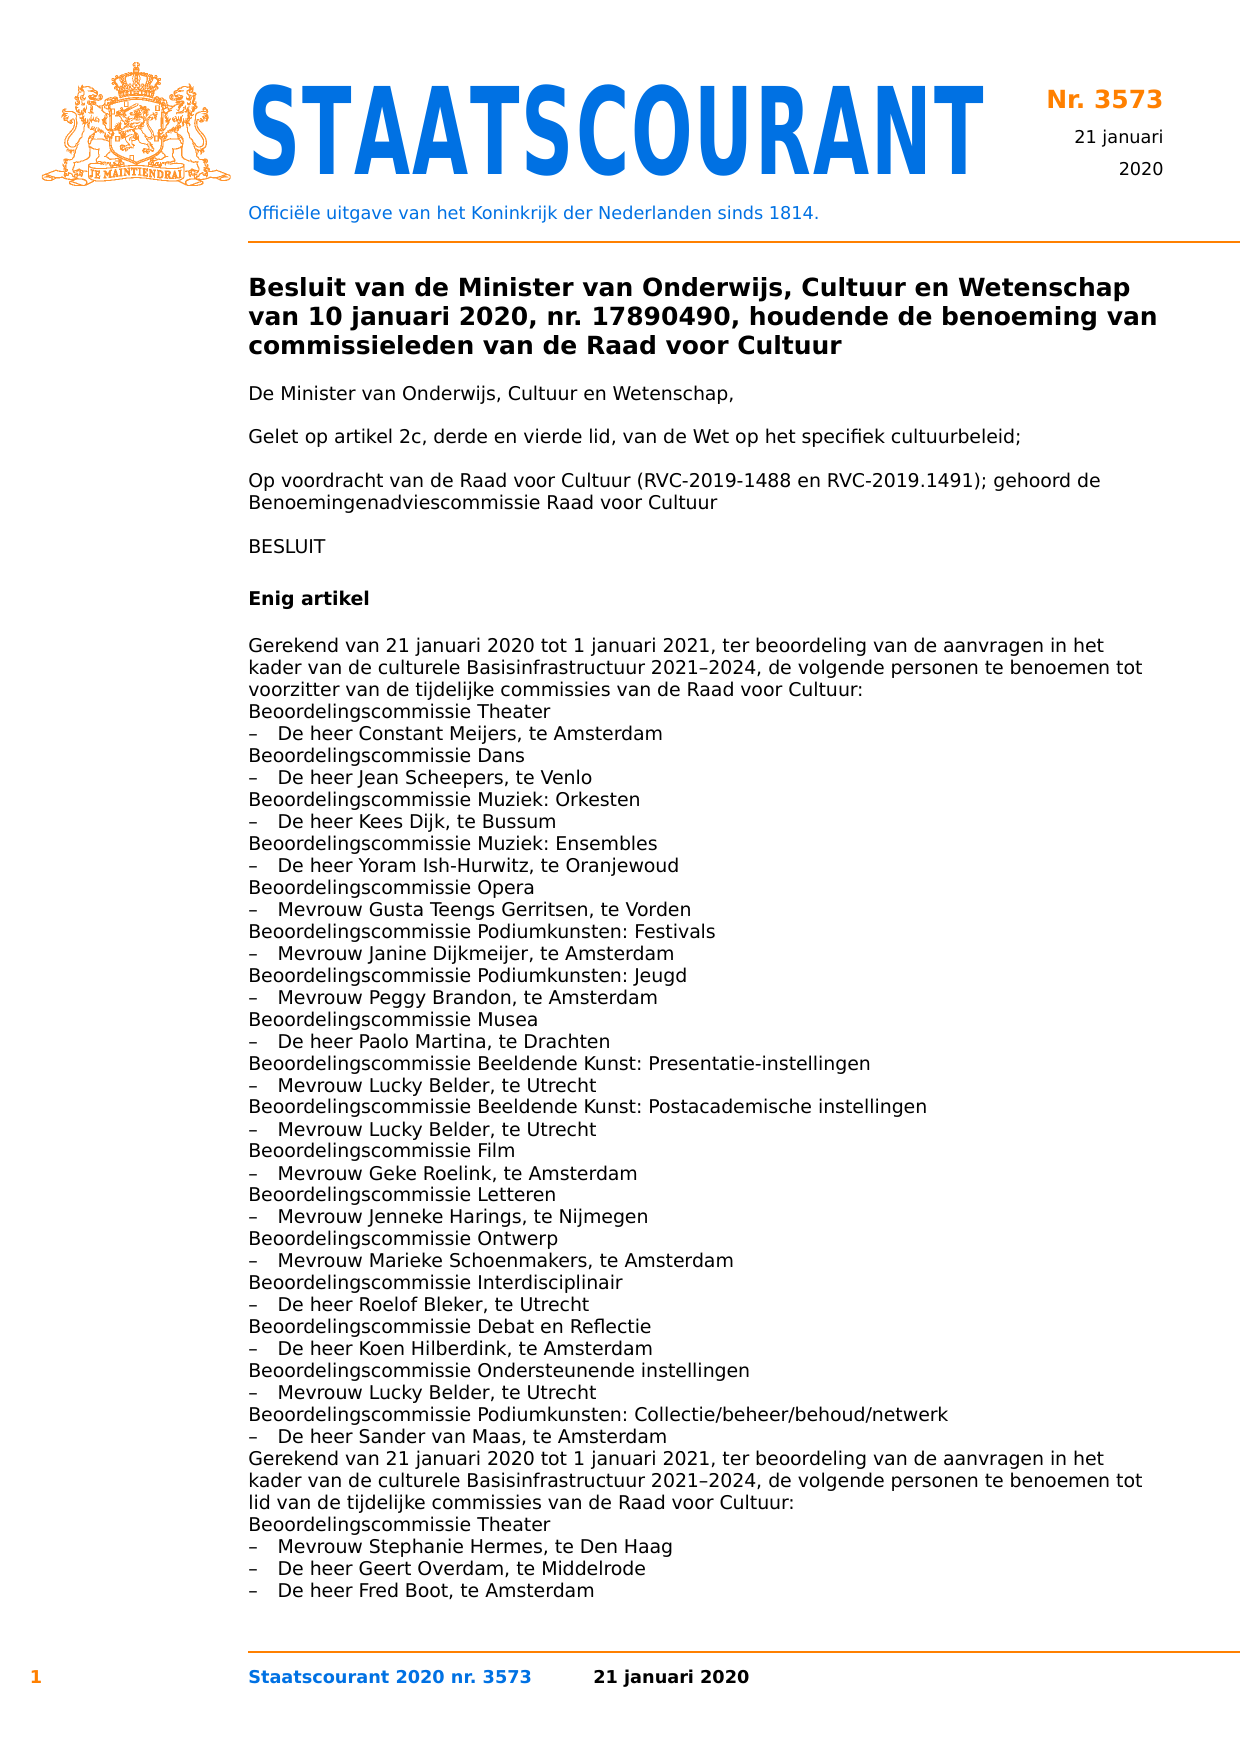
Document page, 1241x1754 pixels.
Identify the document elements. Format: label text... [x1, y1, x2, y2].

text – De heer Constant Meijers, te Amsterdam [248, 723, 1163, 745]
text – Mevrouw Stephanie Hermes, te Den Haag [248, 1536, 1163, 1558]
text – De heer Geert Overdam, te Middelrode [248, 1558, 1163, 1580]
text Beoordelingscommissie Muziek: Ensembles [248, 833, 1163, 855]
text – De heer Sander van Maas, te Amsterdam [248, 1426, 1163, 1448]
text – Mevrouw Lucky Belder, te Utrecht [248, 1074, 1163, 1096]
text Op voordracht van de Raad voor Cultuur (RVC-2019-1488 en RVC-2019.1491); gehoord de Benoemingenadviescommissie Raad voor Cultuur [248, 470, 1163, 514]
text Beoordelingscommissie Ondersteunende instellingen [248, 1360, 1163, 1382]
text Beoordelingscommissie Interdisciplinair [248, 1272, 1163, 1294]
text Beoordelingscommissie Ontwerp [248, 1228, 1163, 1250]
picture [41, 62, 231, 186]
text Beoordelingscommissie Letteren [248, 1184, 1163, 1206]
text – Mevrouw Geke Roelink, te Amsterdam [248, 1162, 1163, 1184]
text Gerekend van 21 januari 2020 tot 1 januari 2021, ter beoordeling van de aanvragen in het kader van de culturele Basisinfrastructuur 2021–2024, de volgende personen te benoemen tot lid van de tijdelijke commissies van de Raad voor Cultuur: [248, 1448, 1163, 1514]
table_cell 2020 [998, 153, 1240, 203]
text Beoordelingscommissie Podiumkunsten: Jeugd [248, 964, 1163, 987]
table_cell 21 januari [998, 121, 1240, 153]
text BESLUIT [248, 536, 1163, 558]
text Beoordelingscommissie Dans [248, 745, 1163, 767]
text Gelet op artikel 2c, derde en vierde lid, van de Wet op het specifiek cultuurbeleid; [248, 426, 1163, 448]
text Beoordelingscommissie Theater [248, 1514, 1163, 1536]
text De Minister van Onderwijs, Cultuur en Wetenschap, [248, 382, 1163, 404]
table_header STAATSCOURANT [248, 62, 998, 203]
text – Mevrouw Janine Dijkmeijer, te Amsterdam [248, 943, 1163, 964]
text – De heer Fred Boot, te Amsterdam [248, 1580, 1163, 1602]
text Beoordelingscommissie Podiumkunsten: Collectie/beheer/behoud/netwerk [248, 1404, 1163, 1426]
subtitle Besluit van de Minister van Onderwijs, Cultuur en Wetenschap van 10 januari 2020, nr. 17890490, houdende de benoeming van commissieleden van de Raad voor Cultuur [248, 273, 1163, 361]
text Beoordelingscommissie Muziek: Orkesten [248, 789, 1163, 811]
text – Mevrouw Lucky Belder, te Utrecht [248, 1118, 1163, 1140]
table_cell Officiële uitgave van het Koninkrijk der Nederlanden sinds 1814. [248, 203, 1240, 241]
text – Mevrouw Lucky Belder, te Utrecht [248, 1382, 1163, 1404]
text Beoordelingscommissie Debat en Reflectie [248, 1316, 1163, 1338]
text Beoordelingscommissie Podiumkunsten: Festivals [248, 921, 1163, 943]
subtitle Enig artikel [248, 588, 1163, 610]
text Beoordelingscommissie Film [248, 1140, 1163, 1162]
table_header Nr. 3573 [998, 62, 1240, 121]
text – De heer Paolo Martina, te Drachten [248, 1031, 1163, 1052]
text – De heer Kees Dijk, te Bussum [248, 811, 1163, 833]
text – Mevrouw Peggy Brandon, te Amsterdam [248, 987, 1163, 1008]
text Beoordelingscommissie Theater [248, 701, 1163, 723]
text – De heer Koen Hilberdink, te Amsterdam [248, 1338, 1163, 1360]
text Beoordelingscommissie Beeldende Kunst: Postacademische instellingen [248, 1096, 1163, 1118]
text Beoordelingscommissie Beeldende Kunst: Presentatie-instellingen [248, 1052, 1163, 1074]
text – De heer Jean Scheepers, te Venlo [248, 767, 1163, 789]
text Gerekend van 21 januari 2020 tot 1 januari 2021, ter beoordeling van de aanvragen in het kader van de culturele Basisinfrastructuur 2021–2024, de volgende personen te benoemen tot voorzitter van de tijdelijke commissies van de Raad voor Cultuur: [248, 635, 1163, 701]
text Beoordelingscommissie Opera [248, 877, 1163, 899]
text – De heer Yoram Ish-Hurwitz, te Oranjewoud [248, 855, 1163, 877]
table_header [25, 62, 248, 241]
text – Mevrouw Jenneke Harings, te Nijmegen [248, 1206, 1163, 1228]
text – Mevrouw Gusta Teengs Gerritsen, te Vorden [248, 899, 1163, 921]
text – De heer Roelof Bleker, te Utrecht [248, 1294, 1163, 1316]
text Beoordelingscommissie Musea [248, 1008, 1163, 1031]
text – Mevrouw Marieke Schoenmakers, te Amsterdam [248, 1250, 1163, 1272]
